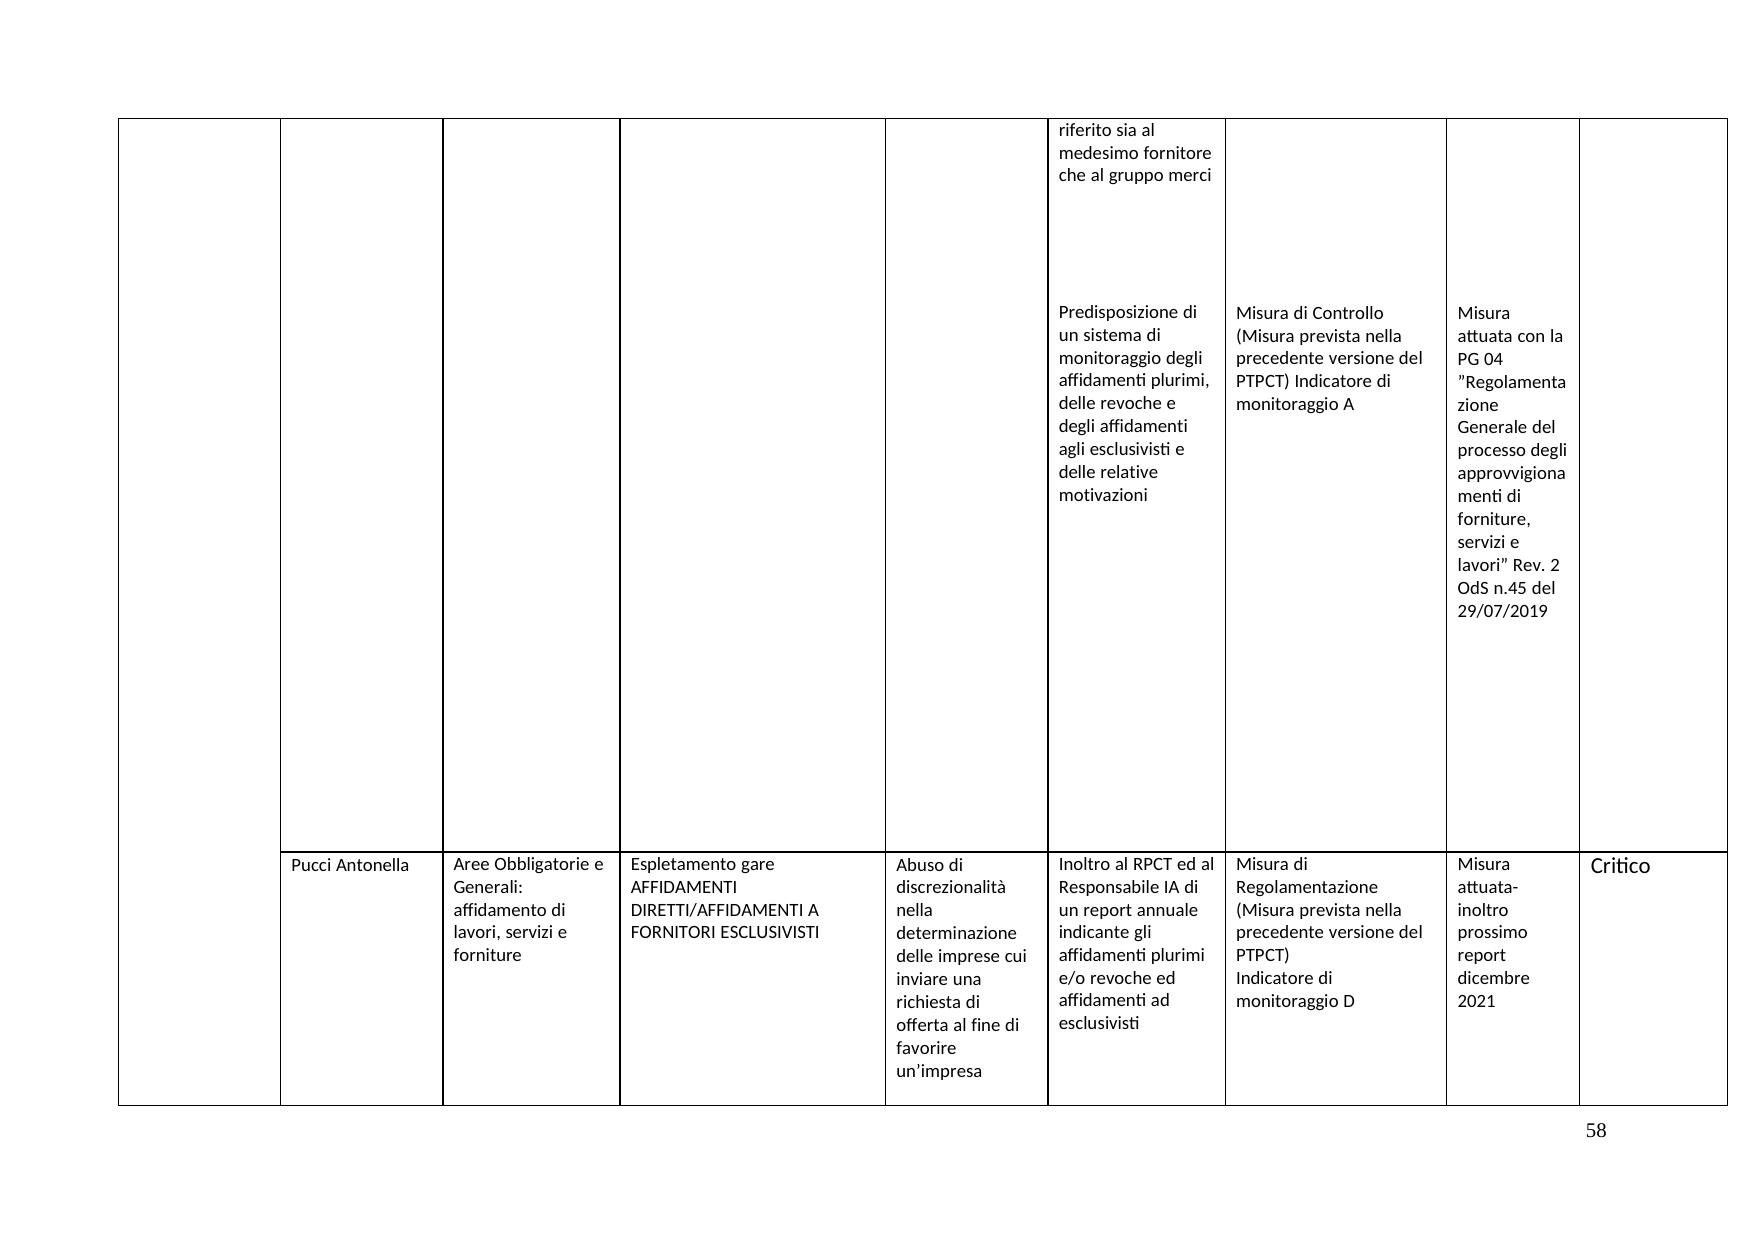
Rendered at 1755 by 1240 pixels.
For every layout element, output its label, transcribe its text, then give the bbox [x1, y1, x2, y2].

table_header [621, 119, 885, 851]
table_cell Inoltro al RPCT ed al Responsabile IA di un report annuale indicante gli affidamenti plurimi e/o revoche ed affidamenti ad esclusivisti [1049, 853, 1225, 1105]
table_header Misura attuata con la PG 04 ”Regolamenta zione Generale del processo degli approvvigiona menti di forniture, servizi e lavori” Rev. 2 OdS n.45 del 29/07/2019 [1447, 119, 1579, 851]
table_cell Misura attuata- inoltro prossimo report dicembre 2021 [1447, 853, 1579, 1105]
table_header Misura di Controllo (Misura prevista nella precedente versione del PTPCT) Indicatore di monitoraggio A [1226, 119, 1446, 851]
table_cell Misura di Regolamentazione (Misura prevista nella precedente versione del PTPCT) Indicatore di monitoraggio D [1226, 853, 1446, 1105]
table_header [1580, 119, 1727, 851]
table_cell Aree Obbligatorie e Generali: affidamento di lavori, servizi e forniture [444, 853, 619, 1105]
table_cell Espletamento gare AFFIDAMENTI DIRETTI/AFFIDAMENTI A FORNITORI ESCLUSIVISTI [621, 853, 885, 1105]
table_header riferito sia al medesimo fornitore che al gruppo merci Predisposizione di un sistema di monitoraggio degli affidamenti plurimi, delle revoche e degli affidamenti agli esclusivisti e delle relative motivazioni [1049, 119, 1225, 851]
table_header [119, 119, 280, 1105]
table_header [444, 119, 619, 851]
table_cell Pucci Antonella [281, 853, 442, 1105]
table_cell Critico [1580, 853, 1727, 1105]
table_header [281, 119, 442, 851]
table_cell Abuso di discrezionalità nella determinazione delle imprese cui inviare una richiesta di offerta al fine di favorire un’impresa [886, 853, 1047, 1105]
table_header [886, 119, 1047, 851]
